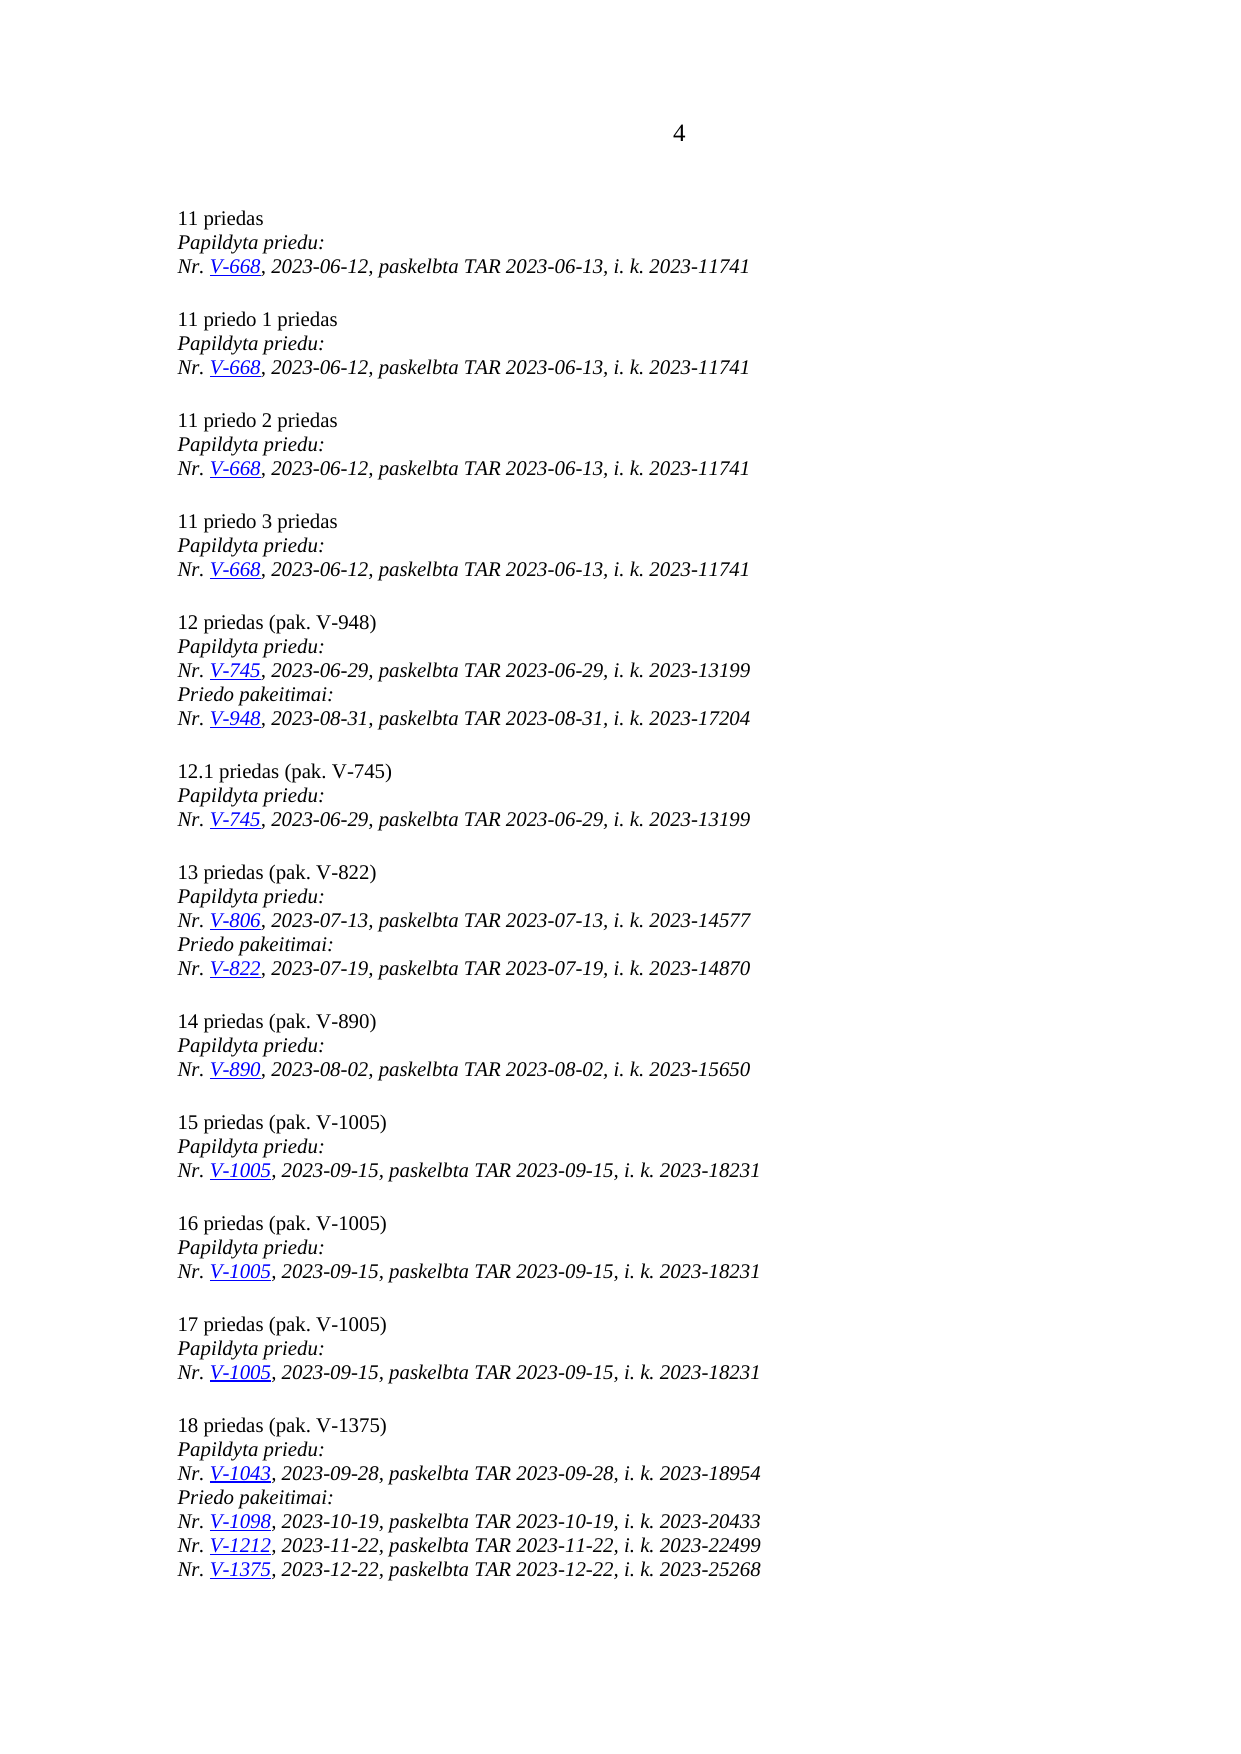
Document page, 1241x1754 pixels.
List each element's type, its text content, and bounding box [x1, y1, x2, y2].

text Nr. V-822, 2023-07-19, paskelbta TAR 2023-07-19, i. k. 2023-14870 [177, 956, 1181, 980]
text Nr. V-745, 2023-06-29, paskelbta TAR 2023-06-29, i. k. 2023-13199 [177, 658, 1181, 682]
text Papildyta priedu: [177, 1235, 1181, 1259]
text Nr. V-1005, 2023-09-15, paskelbta TAR 2023-09-15, i. k. 2023-18231 [177, 1259, 1181, 1283]
text Nr. V-668, 2023-06-12, paskelbta TAR 2023-06-13, i. k. 2023-11741 [177, 557, 1181, 581]
text 15 priedas (pak. V-1005) [177, 1110, 1181, 1134]
text 11 priedo 3 priedas [177, 509, 1181, 533]
text Priedo pakeitimai: [177, 682, 1181, 706]
text 12.1 priedas (pak. V-745) [177, 759, 1181, 783]
text Papildyta priedu: [177, 783, 1181, 807]
text 11 priedas [177, 206, 1181, 230]
text Priedo pakeitimai: [177, 932, 1181, 956]
text Nr. V-1212, 2023-11-22, paskelbta TAR 2023-11-22, i. k. 2023-22499 [177, 1533, 1181, 1557]
text 11 priedo 2 priedas [177, 408, 1181, 432]
text Papildyta priedu: [177, 1437, 1181, 1461]
text 18 priedas (pak. V-1375) [177, 1412, 1181, 1437]
text Papildyta priedu: [177, 1134, 1181, 1158]
text Nr. V-668, 2023-06-12, paskelbta TAR 2023-06-13, i. k. 2023-11741 [177, 355, 1181, 379]
text Nr. V-1005, 2023-09-15, paskelbta TAR 2023-09-15, i. k. 2023-18231 [177, 1360, 1181, 1384]
text Nr. V-1005, 2023-09-15, paskelbta TAR 2023-09-15, i. k. 2023-18231 [177, 1158, 1181, 1182]
text Nr. V-668, 2023-06-12, paskelbta TAR 2023-06-13, i. k. 2023-11741 [177, 254, 1181, 278]
text Nr. V-948, 2023-08-31, paskelbta TAR 2023-08-31, i. k. 2023-17204 [177, 706, 1181, 730]
text Papildyta priedu: [177, 331, 1181, 355]
text Papildyta priedu: [177, 432, 1181, 456]
text Papildyta priedu: [177, 533, 1181, 557]
text 14 priedas (pak. V-890) [177, 1009, 1181, 1033]
text Papildyta priedu: [177, 634, 1181, 658]
text 13 priedas (pak. V-822) [177, 860, 1181, 884]
text Papildyta priedu: [177, 230, 1181, 254]
text Nr. V-668, 2023-06-12, paskelbta TAR 2023-06-13, i. k. 2023-11741 [177, 456, 1181, 480]
text Nr. V-1375, 2023-12-22, paskelbta TAR 2023-12-22, i. k. 2023-25268 [177, 1557, 1181, 1581]
text Priedo pakeitimai: [177, 1485, 1181, 1509]
text Nr. V-806, 2023-07-13, paskelbta TAR 2023-07-13, i. k. 2023-14577 [177, 908, 1181, 932]
text Papildyta priedu: [177, 884, 1181, 908]
text Papildyta priedu: [177, 1033, 1181, 1057]
text 11 priedo 1 priedas [177, 307, 1181, 331]
text Papildyta priedu: [177, 1336, 1181, 1360]
text Nr. V-1098, 2023-10-19, paskelbta TAR 2023-10-19, i. k. 2023-20433 [177, 1509, 1181, 1533]
text 17 priedas (pak. V-1005) [177, 1312, 1181, 1336]
text Nr. V-890, 2023-08-02, paskelbta TAR 2023-08-02, i. k. 2023-15650 [177, 1057, 1181, 1081]
text Nr. V-1043, 2023-09-28, paskelbta TAR 2023-09-28, i. k. 2023-18954 [177, 1461, 1181, 1485]
text Nr. V-745, 2023-06-29, paskelbta TAR 2023-06-29, i. k. 2023-13199 [177, 807, 1181, 831]
text 16 priedas (pak. V-1005) [177, 1211, 1181, 1235]
text 12 priedas (pak. V-948) [177, 610, 1181, 634]
